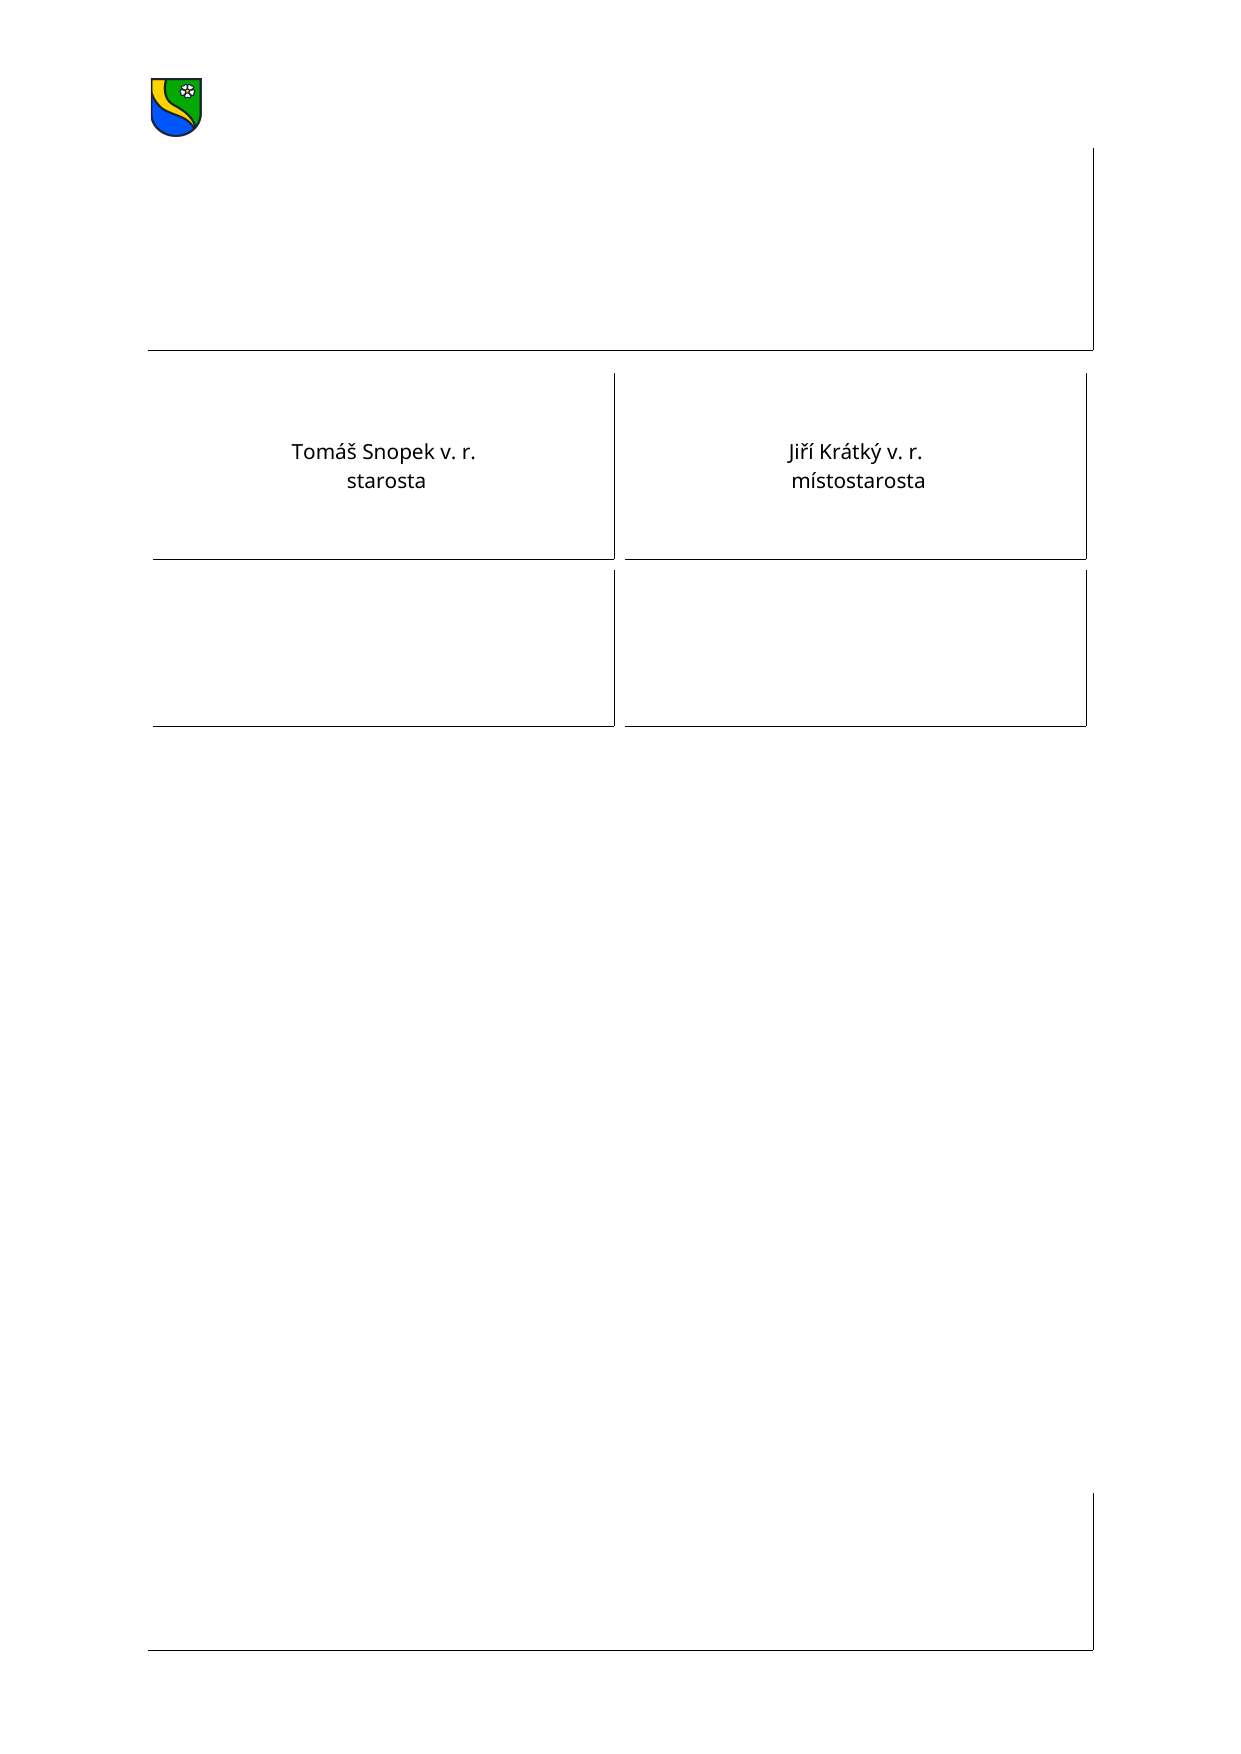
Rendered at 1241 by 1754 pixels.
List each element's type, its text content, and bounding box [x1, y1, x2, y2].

table_header Tomáš Snopek v. r. starosta [148, 367, 619, 564]
table_header Jiří Krátký v. r. místostarosta [620, 367, 1092, 564]
table_cell [148, 565, 619, 731]
table_cell [620, 565, 1092, 731]
